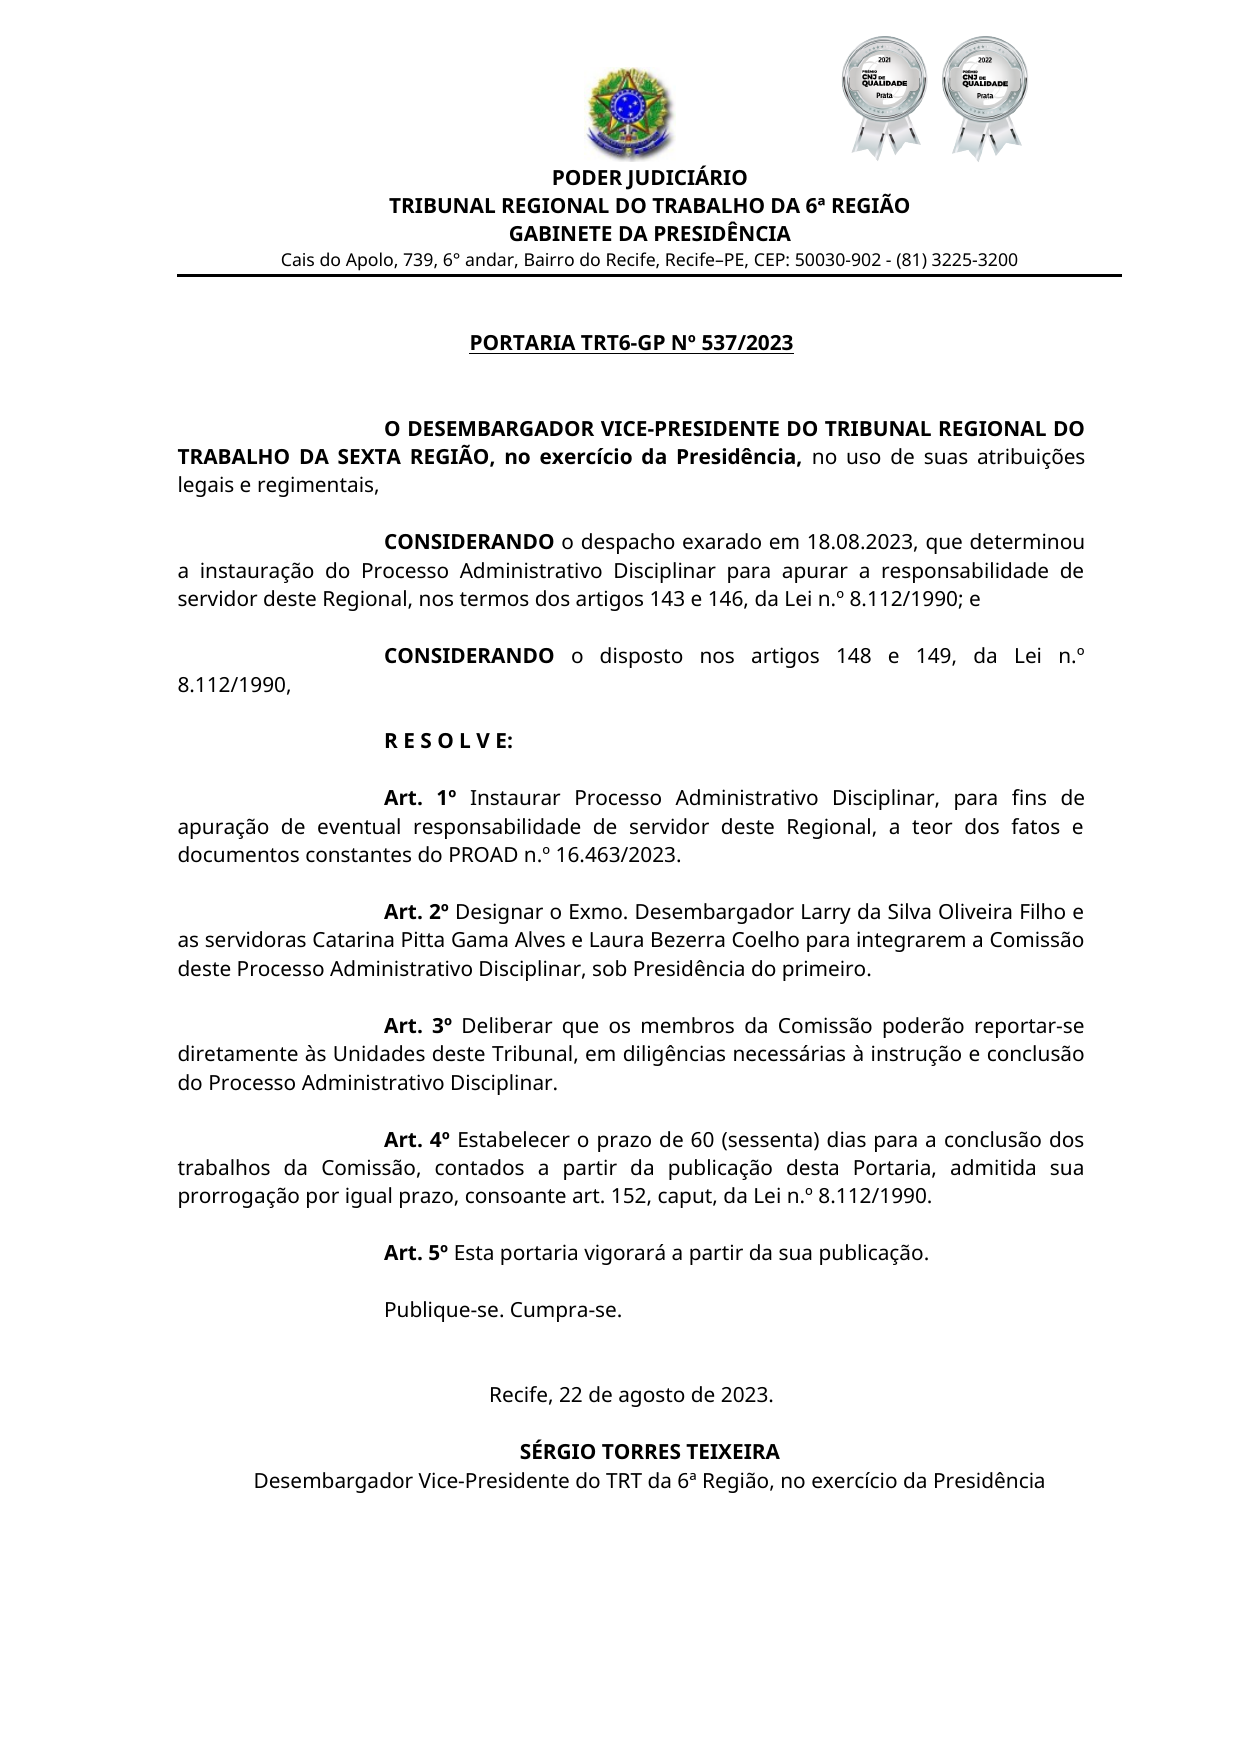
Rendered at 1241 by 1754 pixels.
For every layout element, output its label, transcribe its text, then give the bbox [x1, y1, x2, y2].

picture [584, 67, 677, 163]
text Art. 1º Instaurar Processo Administrativo Disciplinar, para fins de apuração de eventual responsabilidade de servidor deste Regional, a teor dos fatos e documentos constantes do PROAD n.º 16.463/2023. [177, 783, 1086, 869]
picture [822, 35, 1029, 163]
text CONSIDERANDO o despacho exarado em 18.08.2023, que determinou a instauração do Processo Administrativo Disciplinar para apurar a responsabilidade de servidor deste Regional, nos termos dos artigos 143 e 146, da Lei n.º 8.112/1990; e [177, 527, 1086, 613]
text Art. 2º Designar o Exmo. Desembargador Larry da Silva Oliveira Filho e as servidoras Catarina Pitta Gama Alves e Laura Bezerra Coelho para integrarem a Comissão deste Processo Administrativo Disciplinar, sob Presidência do primeiro. [177, 897, 1086, 982]
text Desembargador Vice-Presidente do TRT da 6ª Região, no exercício da Presidência [177, 1466, 1122, 1494]
text Recife, 22 de agosto de 2023. [177, 1381, 1086, 1409]
text SÉRGIO TORRES TEIXEIRA [177, 1437, 1122, 1466]
text Publique-se. Cumpra-se. [177, 1295, 1086, 1324]
text Art. 4º Estabelecer o prazo de 60 (sessenta) dias para a conclusão dos trabalhos da Comissão, contados a partir da publicação desta Portaria, admitida sua prorrogação por igual prazo, consoante art. 152, caput, da Lei n.º 8.112/1990. [177, 1125, 1086, 1210]
text Art. 5º Esta portaria vigorará a partir da sua publicação. [177, 1238, 1086, 1267]
text PORTARIA TRT6-GP Nº 537/2023 [177, 328, 1086, 357]
text CONSIDERANDO o disposto nos artigos 148 e 149, da Lei n.º 8.112/1990, [177, 641, 1086, 698]
text R E S O L V E: [177, 727, 1086, 755]
text Art. 3º Deliberar que os membros da Comissão poderão reportar-se diretamente às Unidades deste Tribunal, em diligências necessárias à instrução e conclusão do Processo Administrativo Disciplinar. [177, 1011, 1086, 1096]
text O DESEMBARGADOR VICE-PRESIDENTE DO TRIBUNAL REGIONAL DO TRABALHO DA SEXTA REGIÃO, no exercício da Presidência, no uso de suas atribuições legais e regimentais, [177, 414, 1086, 499]
